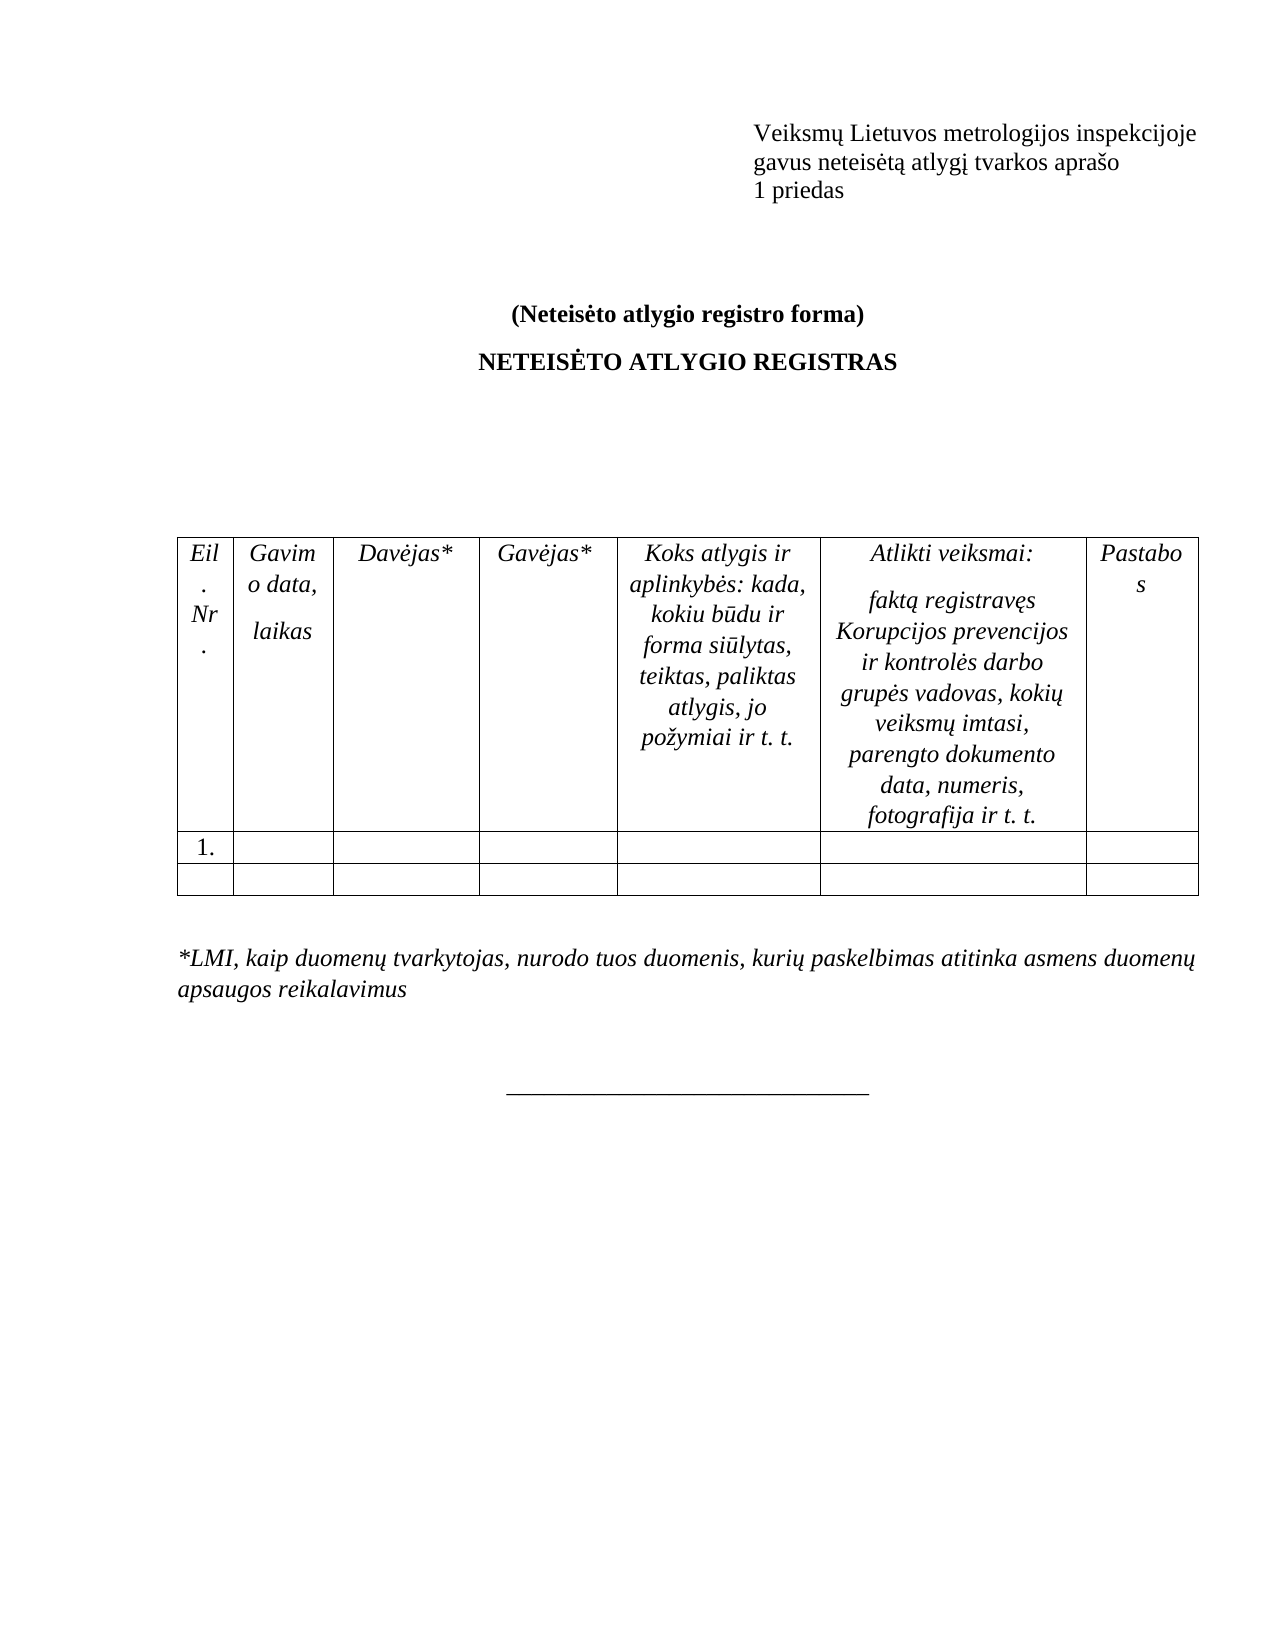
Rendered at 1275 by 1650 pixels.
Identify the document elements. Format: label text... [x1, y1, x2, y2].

text gavus neteisėtą atlygį tvarkos aprašo [753, 147, 1198, 176]
text NETEISĖTO ATLYGIO REGISTRAS [177, 347, 1198, 376]
table_cell [334, 832, 479, 863]
text (Neteisėto atlygio registro forma) [177, 299, 1198, 328]
table_cell [178, 864, 233, 895]
table_header Koks atlygis ir aplinkybės: kada, kokiu būdu ir forma siūlytas, teiktas, paliktas atlygis, jo požymiai ir t. t. [618, 538, 820, 831]
text Veiksmų Lietuvos metrologijos inspekcijoje [753, 118, 1198, 147]
text _____________________________ [177, 1069, 1198, 1098]
table_cell [334, 864, 479, 895]
table_cell [234, 864, 333, 895]
table_header Gavėjas* [480, 538, 617, 831]
text *LMI, kaip duomenų tvarkytojas, nurodo tuos duomenis, kurių paskelbimas atitinka asmens duomenų apsaugos reikalavimus [177, 943, 1198, 1003]
table_cell [821, 864, 1086, 895]
table_cell [1087, 832, 1198, 863]
table_cell 1. [178, 832, 233, 863]
table_header Davėjas* [334, 538, 479, 831]
table_header Pastabos [1087, 538, 1198, 831]
table_cell [480, 864, 617, 895]
table_header Atlikti veiksmai: faktą registravęs Korupcijos prevencijos ir kontrolės darbo grupės vadovas, kokių veiksmų imtasi, parengto dokumento data, numeris, fotografija ir t. t. [821, 538, 1086, 831]
table_cell [234, 832, 333, 863]
table_header Gavimo data, laikas [234, 538, 333, 831]
table_cell [821, 832, 1086, 863]
table_cell [618, 864, 820, 895]
table_cell [480, 832, 617, 863]
table_header Eil. Nr. [178, 538, 233, 831]
text 1 priedas [753, 176, 1198, 204]
table_cell [618, 832, 820, 863]
table_cell [1087, 864, 1198, 895]
